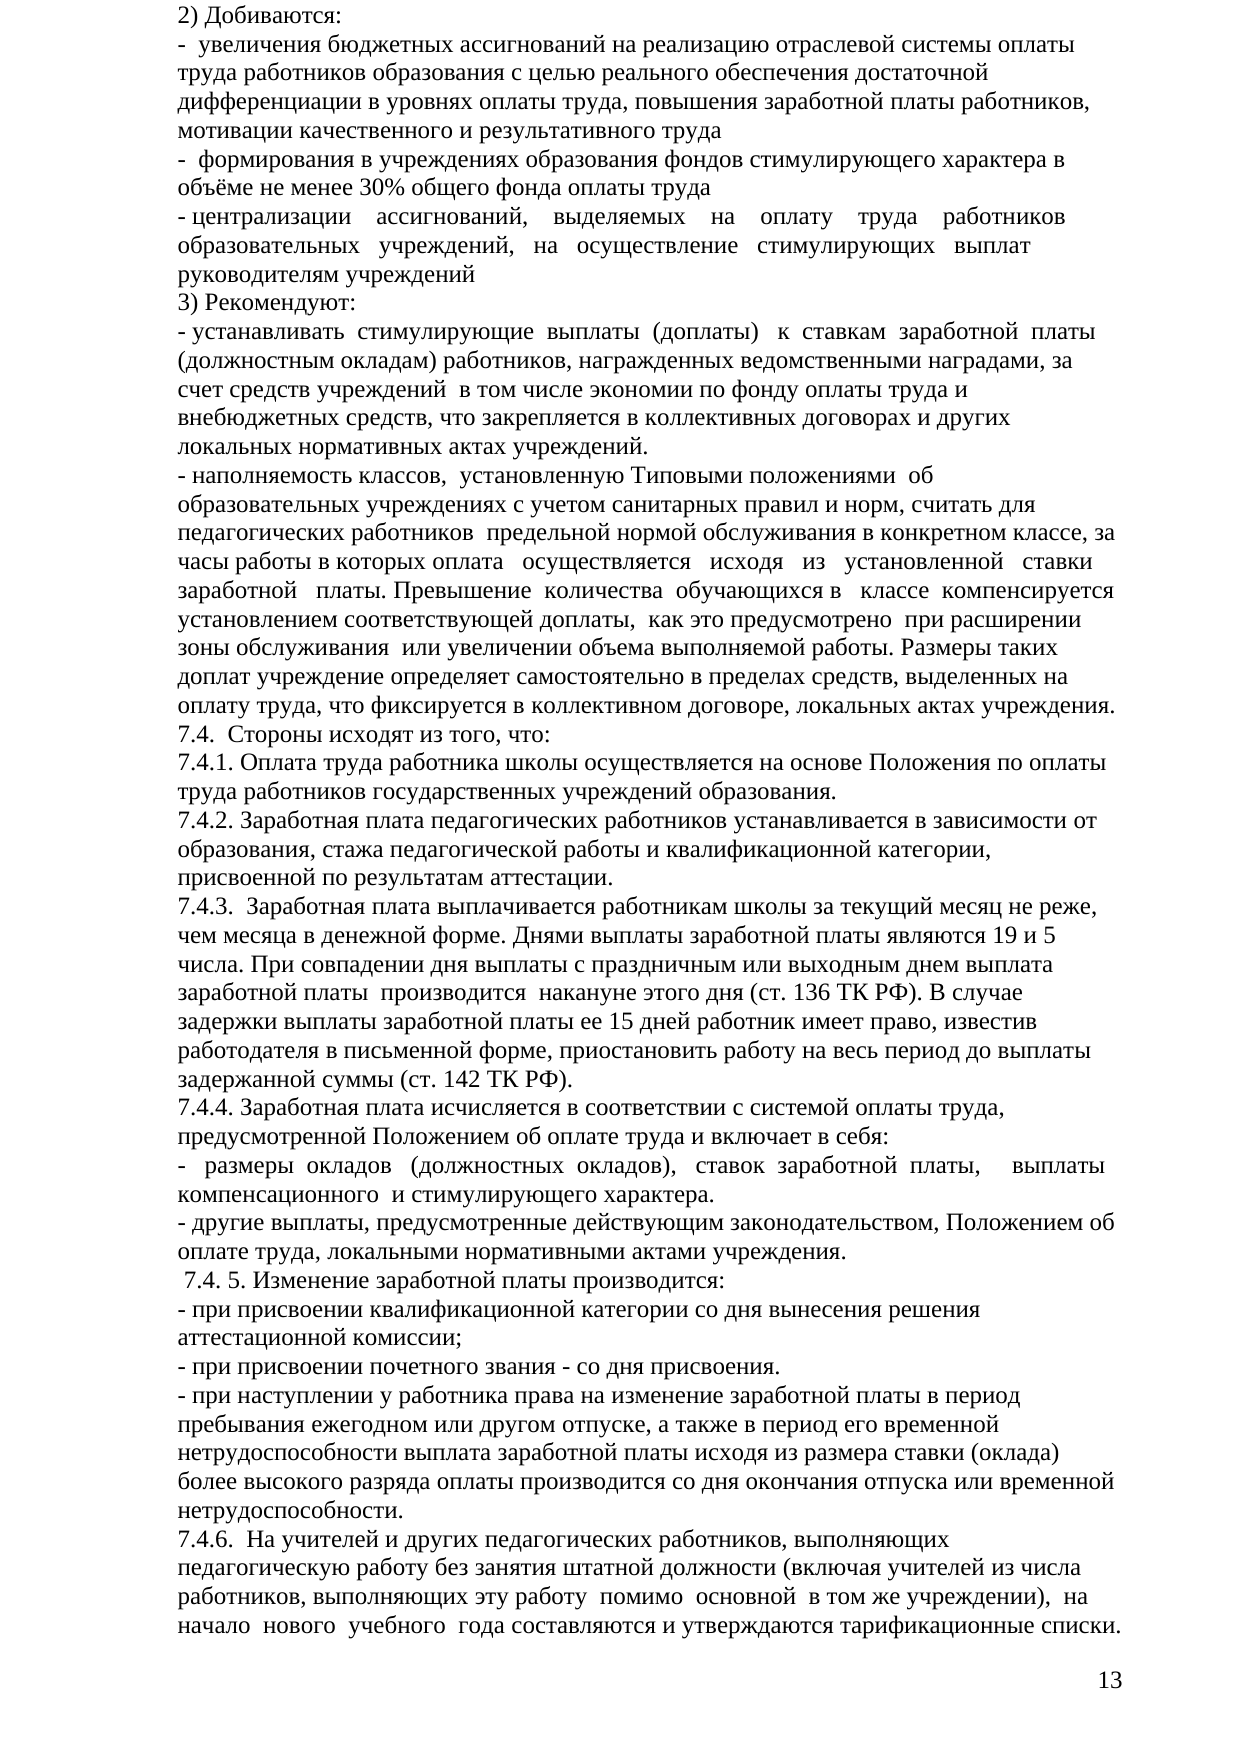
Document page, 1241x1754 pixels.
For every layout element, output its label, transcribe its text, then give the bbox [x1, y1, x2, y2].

text - централизации ассигнований, выделяемых на оплату труда работников образовательных учреждений, на осуществление стимулирующих выплат руководителям учреждений [177, 201, 1122, 287]
text - увеличения бюджетных ассигнований на реализацию отраслевой системы оплаты труда работников образования с целью реального обеспечения достаточной дифференциации в уровнях оплаты труда, повышения заработной платы работников, мотивации качественного и результативного труда [177, 29, 1122, 144]
text 7.4.4. Заработная плата исчисляется в соответствии с системой оплаты труда, предусмотренной Положением об оплате труда и включает в себя: [177, 1092, 1122, 1150]
text 7.4.2. Заработная плата педагогических работников устанавливается в зависимости от образования, стажа педагогической работы и квалификационной категории, присвоенной по результатам аттестации. [177, 805, 1122, 891]
text 7.4.1. Оплата труда работника школы осуществляется на основе Положения по оплаты труда работников государственных учреждений образования. [177, 747, 1122, 805]
text 7.4. 5. Изменение заработной платы производится: [177, 1265, 1122, 1294]
text 3) Рекомендуют: [177, 287, 1122, 316]
text - при присвоении почетного звания - со дня присвоения. [177, 1351, 1122, 1380]
text - размеры окладов (должностных окладов), ставок заработной платы, выплаты компенсационного и стимулирующего характера. [177, 1150, 1122, 1207]
text - устанавливать стимулирующие выплаты (доплаты) к ставкам заработной платы (должностным окладам) работников, награжденных ведомственными наградами, за счет средств учреждений в том числе экономии по фонду оплаты труда и внебюджетных средств, что закрепляется в коллективных договорах и других локальных нормативных актах учреждений. [177, 316, 1122, 460]
text 2) Добиваются: [177, 0, 1122, 29]
text - наполняемость классов, установленную Типовыми положениями об образовательных учреждениях с учетом санитарных правил и норм, считать для педагогических работников предельной нормой обслуживания в конкретном классе, за часы работы в которых оплата осуществляется исходя из установленной ставки заработной платы. Превышение количества обучающихся в классе компенсируется установлением соответствующей доплаты, как это предусмотрено при расширении зоны обслуживания или увеличении объема выполняемой работы. Размеры таких доплат учреждение определяет самостоятельно в пределах средств, выделенных на оплату труда, что фиксируется в коллективном договоре, локальных актах учреждения. [177, 460, 1122, 719]
text - при присвоении квалификационной категории со дня вынесения решения аттестационной комиссии; [177, 1294, 1122, 1351]
text - другие выплаты, предусмотренные действующим законодательством, Положением об оплате труда, локальными нормативными актами учреждения. [177, 1207, 1122, 1265]
text 7.4.6. На учителей и других педагогических работников, выполняющих педагогическую работу без занятия штатной должности (включая учителей из числа работников, выполняющих эту работу помимо основной в том же учреждении), на начало нового учебного года составляются и утверждаются тарификационные списки. [177, 1524, 1122, 1639]
text - при наступлении у работника права на изменение заработной платы в период пребывания ежегодном или другом отпуске, а также в период его временной нетрудоспособности выплата заработной платы исходя из размера ставки (оклада) более высокого разряда оплаты производится со дня окончания отпуска или временной нетрудоспособности. [177, 1380, 1122, 1524]
text 7.4. Стороны исходят из того, что: [177, 719, 1122, 747]
text - формирования в учреждениях образования фондов стимулирующего характера в объёме не менее 30% общего фонда оплаты труда [177, 144, 1122, 201]
text 7.4.3. Заработная плата выплачивается работникам школы за текущий месяц не реже, чем месяца в денежной форме. Днями выплаты заработной платы являются 19 и 5 числа. При совпадении дня выплаты с праздничным или выходным днем выплата заработной платы производится накануне этого дня (ст. 136 ТК РФ). В случае задержки выплаты заработной платы ее 15 дней работник имеет право, известив работодателя в письменной форме, приостановить работу на весь период до выплаты задержанной суммы (ст. 142 ТК РФ). [177, 891, 1122, 1092]
